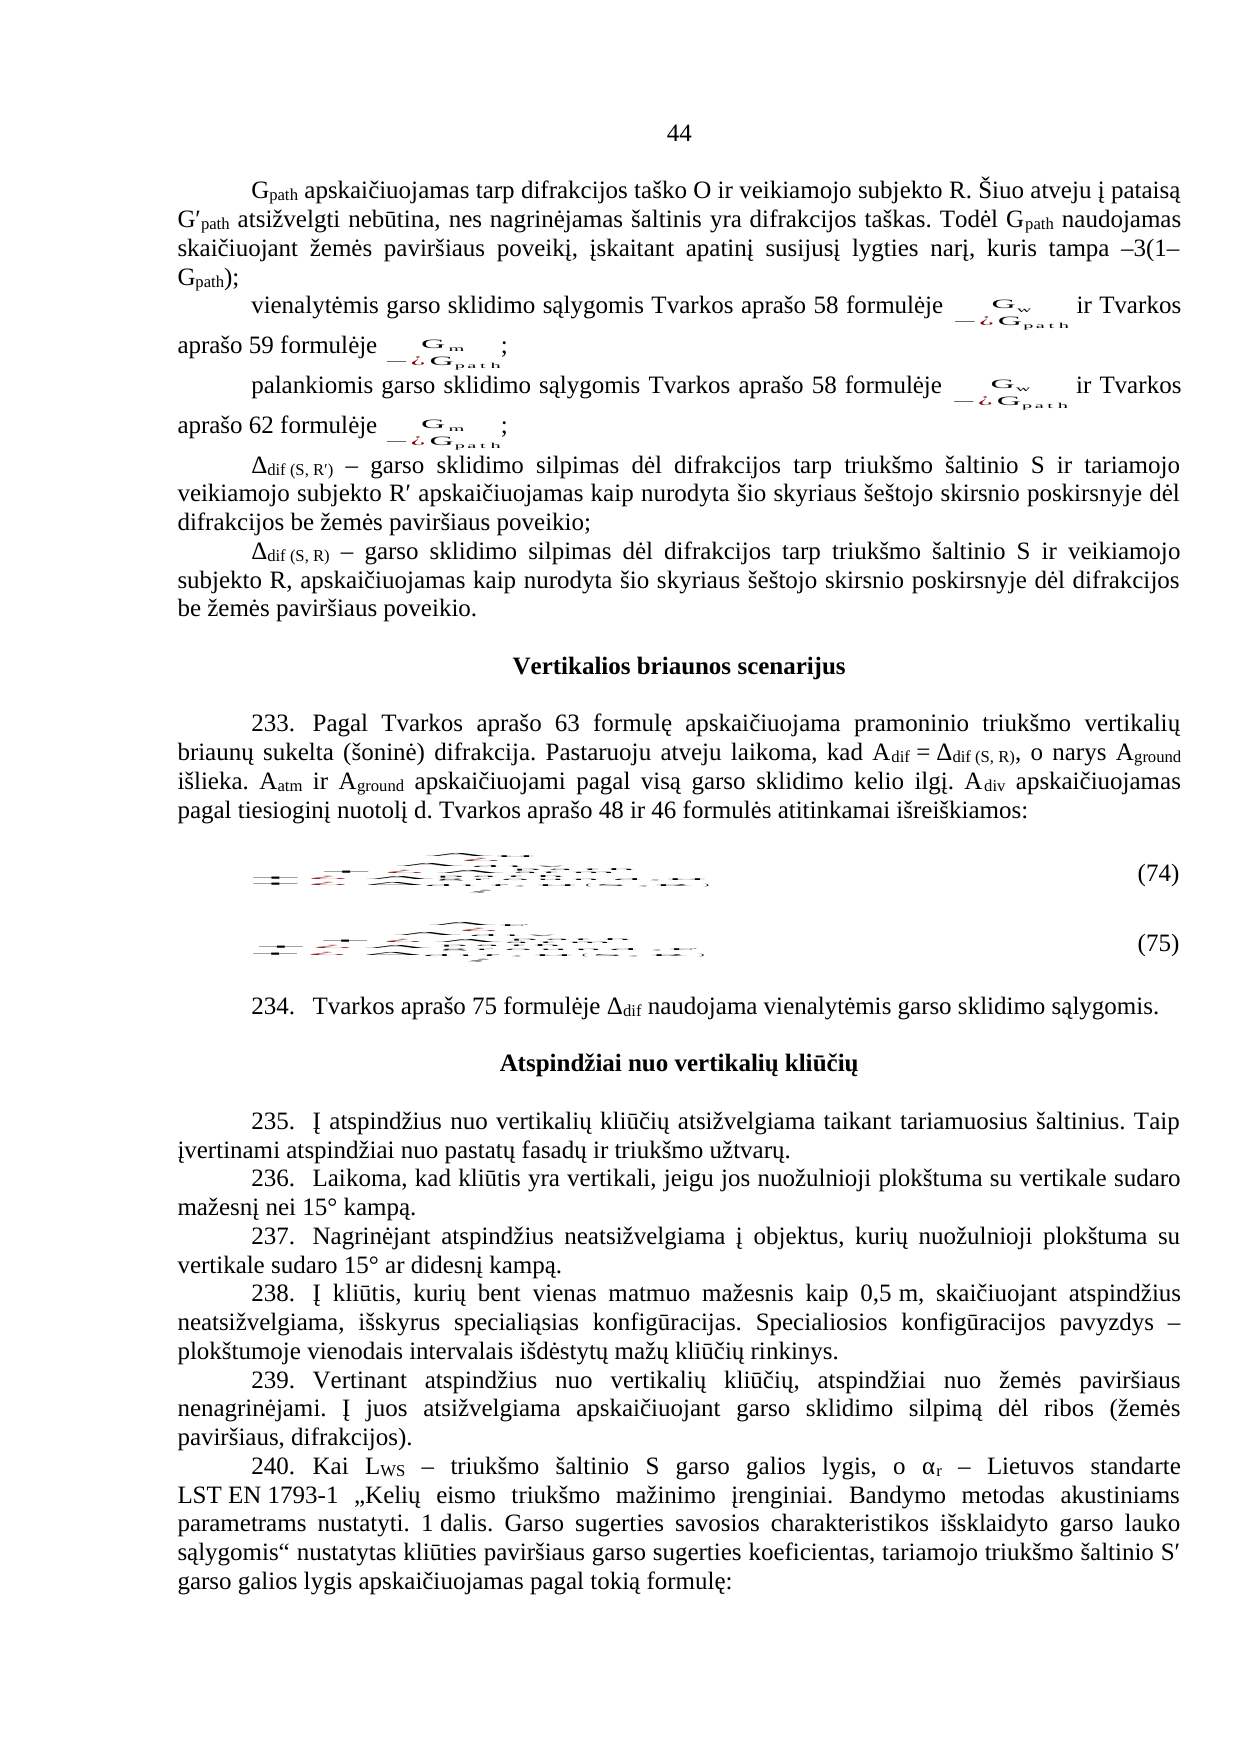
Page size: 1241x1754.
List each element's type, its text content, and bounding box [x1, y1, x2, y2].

text 235. Į atspindžius nuo vertikalių kliūčių atsižvelgiama taikant tariamuosius šaltinius. Taip įvertinami atspindžiai nuo pastatų fasadų ir triukšmo užtvarų. [177, 1106, 1181, 1163]
text Gpath apskaičiuojamas tarp difrakcijos taško O ir veikiamojo subjekto R. Šiuo atveju į pataisą G′path atsižvelgti nebūtina, nes nagrinėjamas šaltinis yra difrakcijos taškas. Todėl Gpath naudojamas skaičiuojant žemės paviršiaus poveikį, įskaitant apatinį susijusį lygties narį, kuris tampa –3(1–Gpath); [177, 176, 1181, 291]
table_header 74 [1146, 852, 1171, 893]
table_header ) [1171, 852, 1184, 893]
table_header [177, 922, 1137, 962]
table_header ) [1171, 922, 1184, 962]
text Δdif (S, R) – garso sklidimo silpimas dėl difrakcijos tarp triukšmo šaltinio S ir veikiamojo subjekto R, apskaičiuojamas kaip nurodyta šio skyriaus šeštojo skirsnio poskirsnyje dėl difrakcijos be žemės paviršiaus poveikio. [177, 536, 1181, 622]
text palankiomis garso sklidimo sąlygomis Tvarkos aprašo 58 formulėje ir Tvarkos aprašo 62 formulėje ; [177, 370, 1181, 450]
text Atspindžiai nuo vertikalių kliūčių [177, 1048, 1181, 1077]
text vienalytėmis garso sklidimo sąlygomis Tvarkos aprašo 58 formulėje ir Tvarkos aprašo 59 formulėje ; [177, 291, 1181, 370]
table_header 75 [1146, 922, 1171, 962]
text Vertikalios briaunos scenarijus [177, 651, 1181, 680]
text 237. Nagrinėjant atspindžius neatsižvelgiama į objektus, kurių nuožulnioji plokštuma su vertikale sudaro 15° ar didesnį kampą. [177, 1221, 1181, 1278]
text 238. Į kliūtis, kurių bent vienas matmuo mažesnis kaip 0,5 m, skaičiuojant atspindžius neatsižvelgiama, išskyrus specialiąsias konfigūracijas. Specialiosios konfigūracijos pavyzdys – plokštumoje vienodais intervalais išdėstytų mažų kliūčių rinkinys. [177, 1278, 1181, 1365]
table_header ( [1138, 852, 1146, 893]
table_header ( [1138, 922, 1146, 962]
table_header [177, 852, 1137, 893]
text 234. Tvarkos aprašo 75 formulėje Δdif naudojama vienalytėmis garso sklidimo sąlygomis. [177, 991, 1181, 1020]
text 239. Vertinant atspindžius nuo vertikalių kliūčių, atspindžiai nuo žemės paviršiaus nenagrinėjami. Į juos atsižvelgiama apskaičiuojant garso sklidimo silpimą dėl ribos (žemės paviršiaus, difrakcijos). [177, 1365, 1181, 1451]
text 233. Pagal Tvarkos aprašo 63 formulę apskaičiuojama pramoninio triukšmo vertikalių briaunų sukelta (šoninė) difrakcija. Pastaruoju atveju laikoma, kad Adif = Δdif (S, R), o narys Aground išlieka. Aatm ir Aground apskaičiuojami pagal visą garso sklidimo kelio ilgį. Adiv apskaičiuojamas pagal tiesioginį nuotolį d. Tvarkos aprašo 48 ir 46 formulės atitinkamai išreiškiamos: [177, 708, 1181, 823]
text 240. Kai LWS – triukšmo šaltinio S garso galios lygis, o αr – Lietuvos standarte LST EN 1793-1 „Kelių eismo triukšmo mažinimo įrenginiai. Bandymo metodas akustiniams parametrams nustatyti. 1 dalis. Garso sugerties savosios charakteristikos išsklaidyto garso lauko sąlygomis“ nustatytas kliūties paviršiaus garso sugerties koeficientas, tariamojo triukšmo šaltinio S′ garso galios lygis apskaičiuojamas pagal tokią formulę: [177, 1451, 1181, 1595]
text Δdif (S, R′) – garso sklidimo silpimas dėl difrakcijos tarp triukšmo šaltinio S ir tariamojo veikiamojo subjekto R′ apskaičiuojamas kaip nurodyta šio skyriaus šeštojo skirsnio poskirsnyje dėl difrakcijos be žemės paviršiaus poveikio; [177, 450, 1181, 536]
text 236. Laikoma, kad kliūtis yra vertikali, jeigu jos nuožulnioji plokštuma su vertikale sudaro mažesnį nei 15° kampą. [177, 1163, 1181, 1221]
